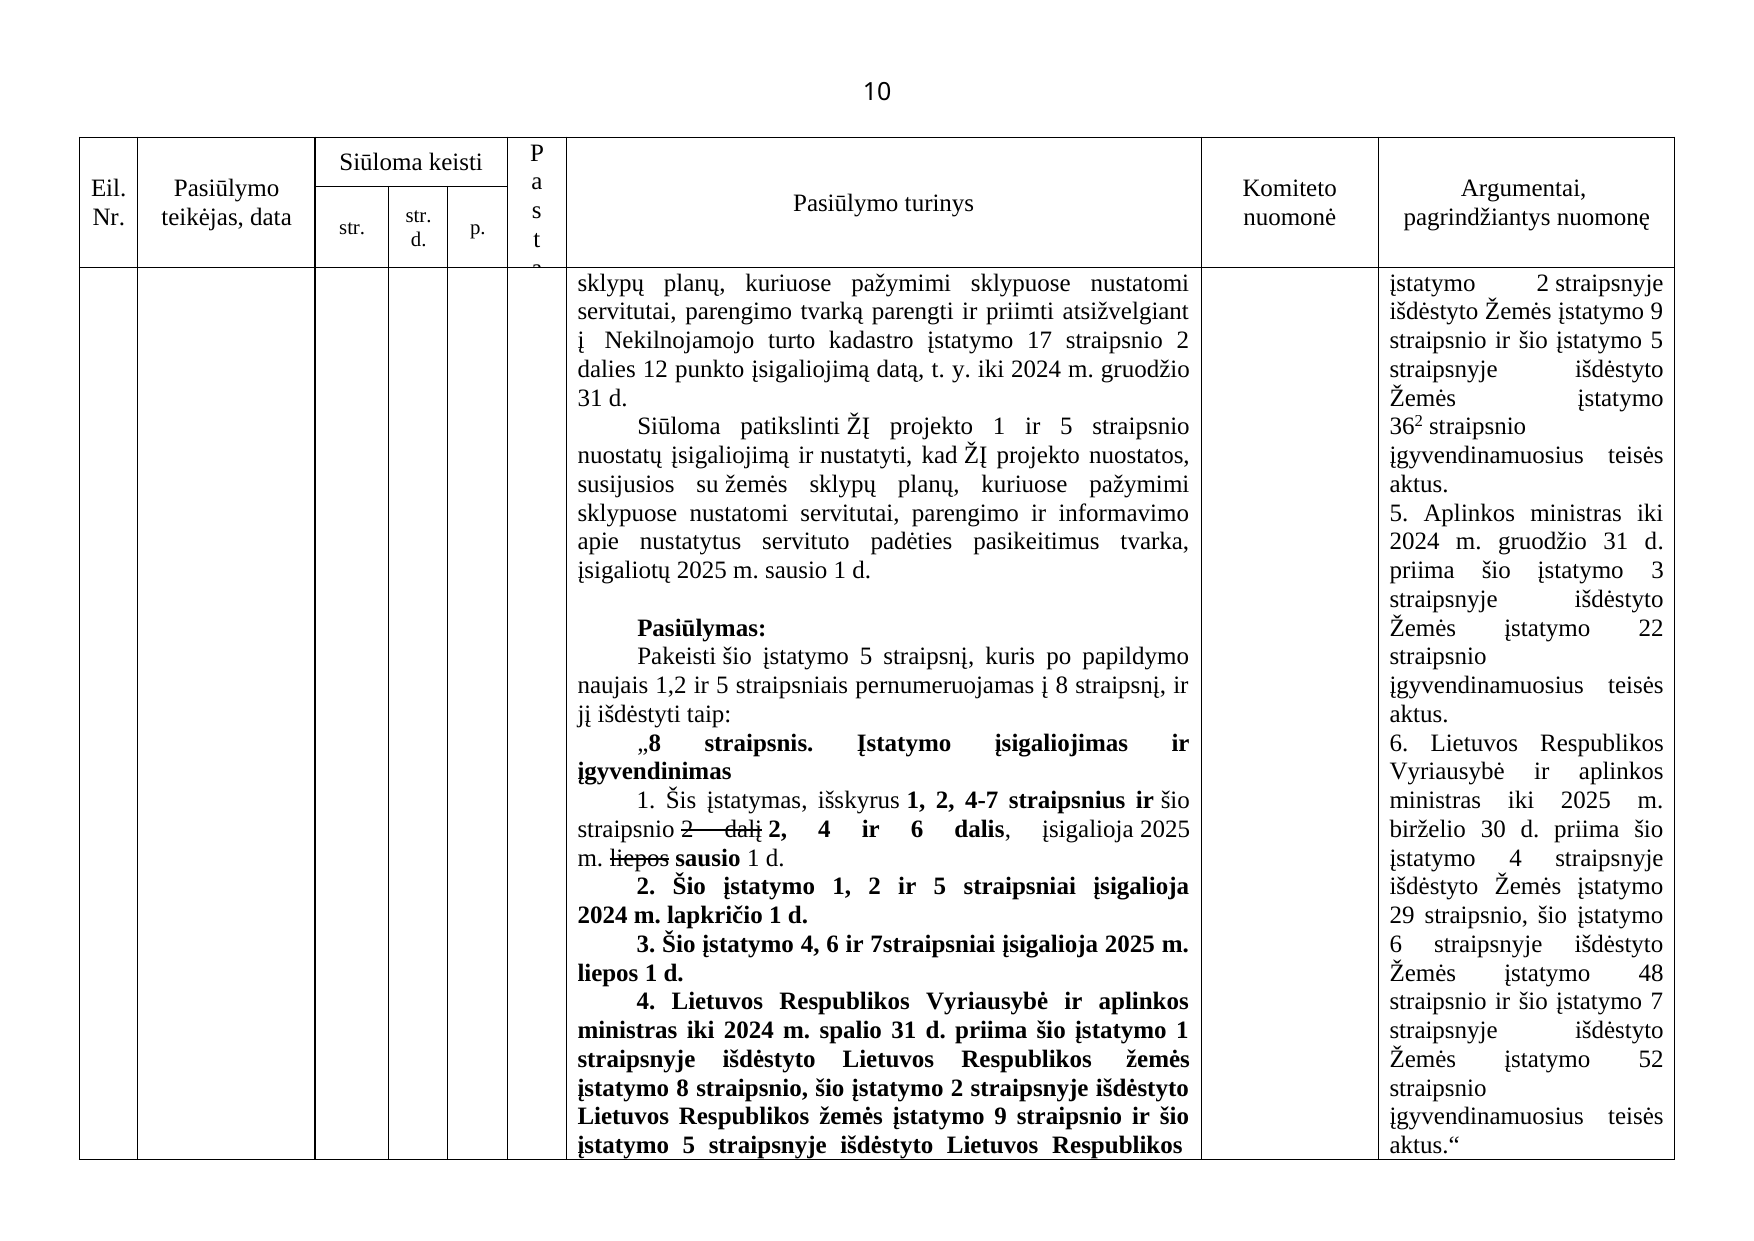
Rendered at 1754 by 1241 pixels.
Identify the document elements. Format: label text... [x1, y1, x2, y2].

table_cell [389, 268, 447, 1159]
table_cell sklypų planų, kuriuose pažymimi sklypuose nustatomi servitutai, parengimo tvarką parengti ir priimti atsižvelgiant į Nekilnojamojo turto kadastro įstatymo 17 straipsnio 2 dalies 12 punkto įsigaliojimą datą, t. y. iki 2024 m. gruodžio 31 d. Siūloma patikslinti ŽĮ projekto 1 ir 5 straipsnio nuostatų įsigaliojimą ir nustatyti, kad ŽĮ projekto nuostatos, susijusios su žemės sklypų planų, kuriuose pažymimi sklypuose nustatomi servitutai, parengimo ir informavimo apie nustatytus servituto padėties pasikeitimus tvarka, įsigaliotų 2025 m. sausio 1 d. Pasiūlymas: Pakeisti šio įstatymo 5 straipsnį, kuris po papildymo naujais 1,2 ir 5 straipsniais pernumeruojamas į 8 straipsnį, ir jį išdėstyti taip: „8 straipsnis. Įstatymo įsigaliojimas ir įgyvendinimas 1. Šis įstatymas, išskyrus 1, 2, 4-7 straipsnius ir šio straipsnio 2 dalį 2, 4 ir 6 dalis, įsigalioja 2025 m. liepos sausio 1 d. 2. Šio įstatymo 1, 2 ir 5 straipsniai įsigalioja 2024 m. lapkričio 1 d. 3. Šio įstatymo 4, 6 ir 7straipsniai įsigalioja 2025 m. liepos 1 d. 4. Lietuvos Respublikos Vyriausybė ir aplinkos ministras iki 2024 m. spalio 31 d. priima šio įstatymo 1 straipsnyje išdėstyto Lietuvos Respublikos žemės įstatymo 8 straipsnio, šio įstatymo 2 straipsnyje išdėstyto Lietuvos Respublikos žemės įstatymo 9 straipsnio ir šio įstatymo 5 straipsnyje išdėstyto Lietuvos Respublikos [567, 268, 1201, 1159]
table_header Argumentai, pagrindžiantys nuomonę [1379, 138, 1674, 267]
table_header Siūloma keisti [316, 138, 507, 186]
table_header Pasiūlymo teikėjas, data [138, 138, 314, 267]
table_header Komiteto nuomonė [1202, 138, 1378, 267]
table_cell [138, 268, 314, 1159]
table_cell [316, 268, 388, 1159]
table_cell [80, 268, 137, 1159]
table_cell str. [316, 187, 388, 267]
table_header Pastabos [508, 138, 566, 267]
table_header Eil. Nr. [80, 138, 137, 267]
table_cell įstatymo 2 straipsnyje išdėstyto Žemės įstatymo 9 straipsnio ir šio įstatymo 5 straipsnyje išdėstyto Žemės įstatymo 362 straipsnio įgyvendinamuosius teisės aktus. 5. Aplinkos ministras iki 2024 m. gruodžio 31 d. priima šio įstatymo 3 straipsnyje išdėstyto Žemės įstatymo 22 straipsnio įgyvendinamuosius teisės aktus. 6. Lietuvos Respublikos Vyriausybė ir aplinkos ministras iki 2025 m. birželio 30 d. priima šio įstatymo 4 straipsnyje išdėstyto Žemės įstatymo 29 straipsnio, šio įstatymo 6 straipsnyje išdėstyto Žemės įstatymo 48 straipsnio ir šio įstatymo 7 straipsnyje išdėstyto Žemės įstatymo 52 straipsnio įgyvendinamuosius teisės aktus.“ [1379, 268, 1674, 1159]
table_cell [508, 268, 566, 1159]
table_cell str. d. [389, 187, 447, 267]
table_cell [1202, 268, 1378, 1159]
table_cell [448, 268, 507, 1159]
table_header Pasiūlymo turinys [567, 138, 1201, 267]
table_cell p. [448, 187, 507, 267]
